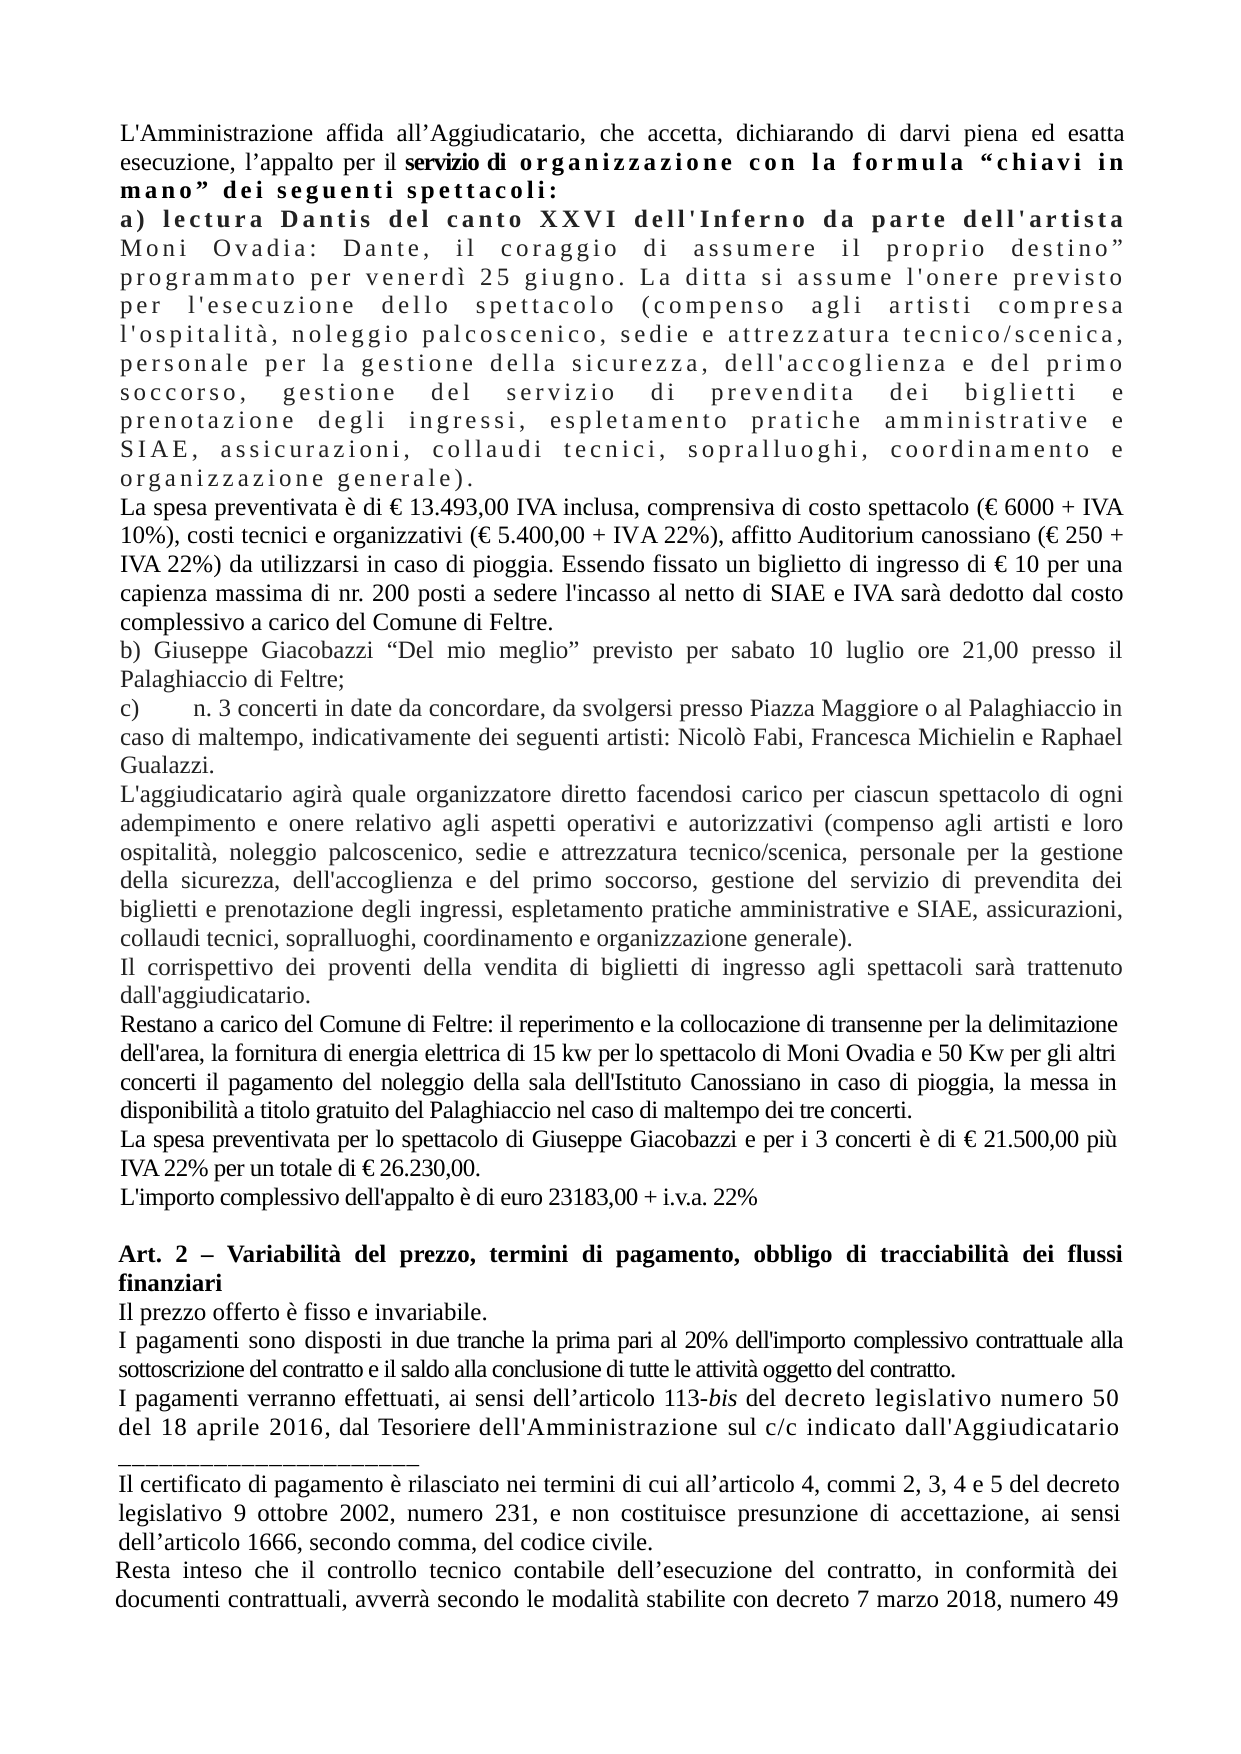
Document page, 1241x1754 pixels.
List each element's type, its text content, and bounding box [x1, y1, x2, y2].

text L'importo complessivo dell'appalto è di euro 23183,00 + i.v.a. 22% [120, 1182, 1118, 1211]
list n. 3 concerti in date da concordare, da svolgersi presso Piazza Maggiore o al Palaghiaccio in caso di maltempo, indicativamente dei seguenti artisti: Nicolò Fabi, Francesca Michielin e Raphael Gualazzi. [118, 693, 1123, 779]
text Resta inteso che il controllo tecnico contabile dell’esecuzione del contratto, in conformità dei documenti contrattuali, avverrà secondo le modalità stabilite con decreto 7 marzo 2018, numero 49 [118, 1556, 1123, 1613]
text b) Giuseppe Giacobazzi “Del mio meglio” previsto per sabato 10 luglio ore 21,00 presso il Palaghiaccio di Feltre; [118, 636, 1123, 693]
text L'Amministrazione affida all’Aggiudicatario, che accetta, dichiarando di darvi piena ed esatta esecuzione, l’appalto per il servizio di organizzazione con la formula “chiavi in mano” dei seguenti spettacoli: [118, 118, 1123, 204]
text I pagamenti verranno effettuati, ai sensi dell’articolo 113-bis del decreto legislativo numero 50 del 18 aprile 2016, dal Tesoriere dell'Amministrazione sul c/c indicato dall'Aggiudicatario ______________________ [118, 1383, 1120, 1469]
list Il corrispettivo dei proventi della vendita di biglietti di ingresso agli spettacoli sarà trattenuto dall'aggiudicatario. [118, 952, 1123, 1009]
text a) lectura Dantis del canto XXVI dell'Inferno da parte dell'artista Moni Ovadia: Dante, il coraggio di assumere il proprio destino” programmato per venerdì 25 giugno. La ditta si assume l'onere previsto per l'esecuzione dello spettacolo (compenso agli artisti compresa l'ospitalità, noleggio palcoscenico, sedie e attrezzatura tecnico/scenica, personale per la gestione della sicurezza, dell'accoglienza e del primo soccorso, gestione del servizio di prevendita dei biglietti e prenotazione degli ingressi, espletamento pratiche amministrative e SIAE, assicurazioni, collaudi tecnici, sopralluoghi, coordinamento e organizzazione generale). [118, 204, 1123, 492]
text La spesa preventivata è di € 13.493,00 IVA inclusa, comprensiva di costo spettacolo (€ 6000 + IVA 10%), costi tecnici e organizzativi (€ 5.400,00 + IVA 22%), affitto Auditorium canossiano (€ 250 + IVA 22%) da utilizzarsi in caso di pioggia. Essendo fissato un biglietto di ingresso di € 10 per una capienza massima di nr. 200 posti a sedere l'incasso al netto di SIAE e IVA sarà dedotto dal costo complessivo a carico del Comune di Feltre. [118, 492, 1123, 636]
text Restano a carico del Comune di Feltre: il reperimento e la collocazione di transenne per la delimitazione dell'area, la fornitura di energia elettrica di 15 kw per lo spettacolo di Moni Ovadia e 50 Kw per gli altri concerti il pagamento del noleggio della sala dell'Istituto Canossiano in caso di pioggia, la messa in disponibilità a titolo gratuito del Palaghiaccio nel caso di maltempo dei tre concerti. [120, 1009, 1118, 1124]
list L'aggiudicatario agirà quale organizzatore diretto facendosi carico per ciascun spettacolo di ogni adempimento e onere relativo agli aspetti operativi e autorizzativi (compenso agli artisti e loro ospitalità, noleggio palcoscenico, sedie e attrezzatura tecnico/scenica, personale per la gestione della sicurezza, dell'accoglienza e del primo soccorso, gestione del servizio di prevendita dei biglietti e prenotazione degli ingressi, espletamento pratiche amministrative e SIAE, assicurazioni, collaudi tecnici, sopralluoghi, coordinamento e organizzazione generale). [118, 779, 1123, 952]
text I pagamenti sono disposti in due tranche la prima pari al 20% dell'importo complessivo contrattuale alla sottoscrizione del contratto e il saldo alla conclusione di tutte le attività oggetto del contratto. [118, 1326, 1124, 1383]
text Art. 2 – Variabilità del prezzo, termini di pagamento, obbligo di tracciabilità dei flussi finanziari [118, 1239, 1123, 1297]
text Il certificato di pagamento è rilasciato nei termini di cui all’articolo 4, commi 2, 3, 4 e 5 del decreto legislativo 9 ottobre 2002, numero 231, e non costituisce presunzione di accettazione, ai sensi dell’articolo 1666, secondo comma, del codice civile. [118, 1469, 1121, 1556]
text La spesa preventivata per lo spettacolo di Giuseppe Giacobazzi e per i 3 concerti è di € 21.500,00 più IVA 22% per un totale di € 26.230,00. [120, 1124, 1118, 1182]
text Il prezzo offerto è fisso e invariabile. [118, 1297, 1111, 1326]
